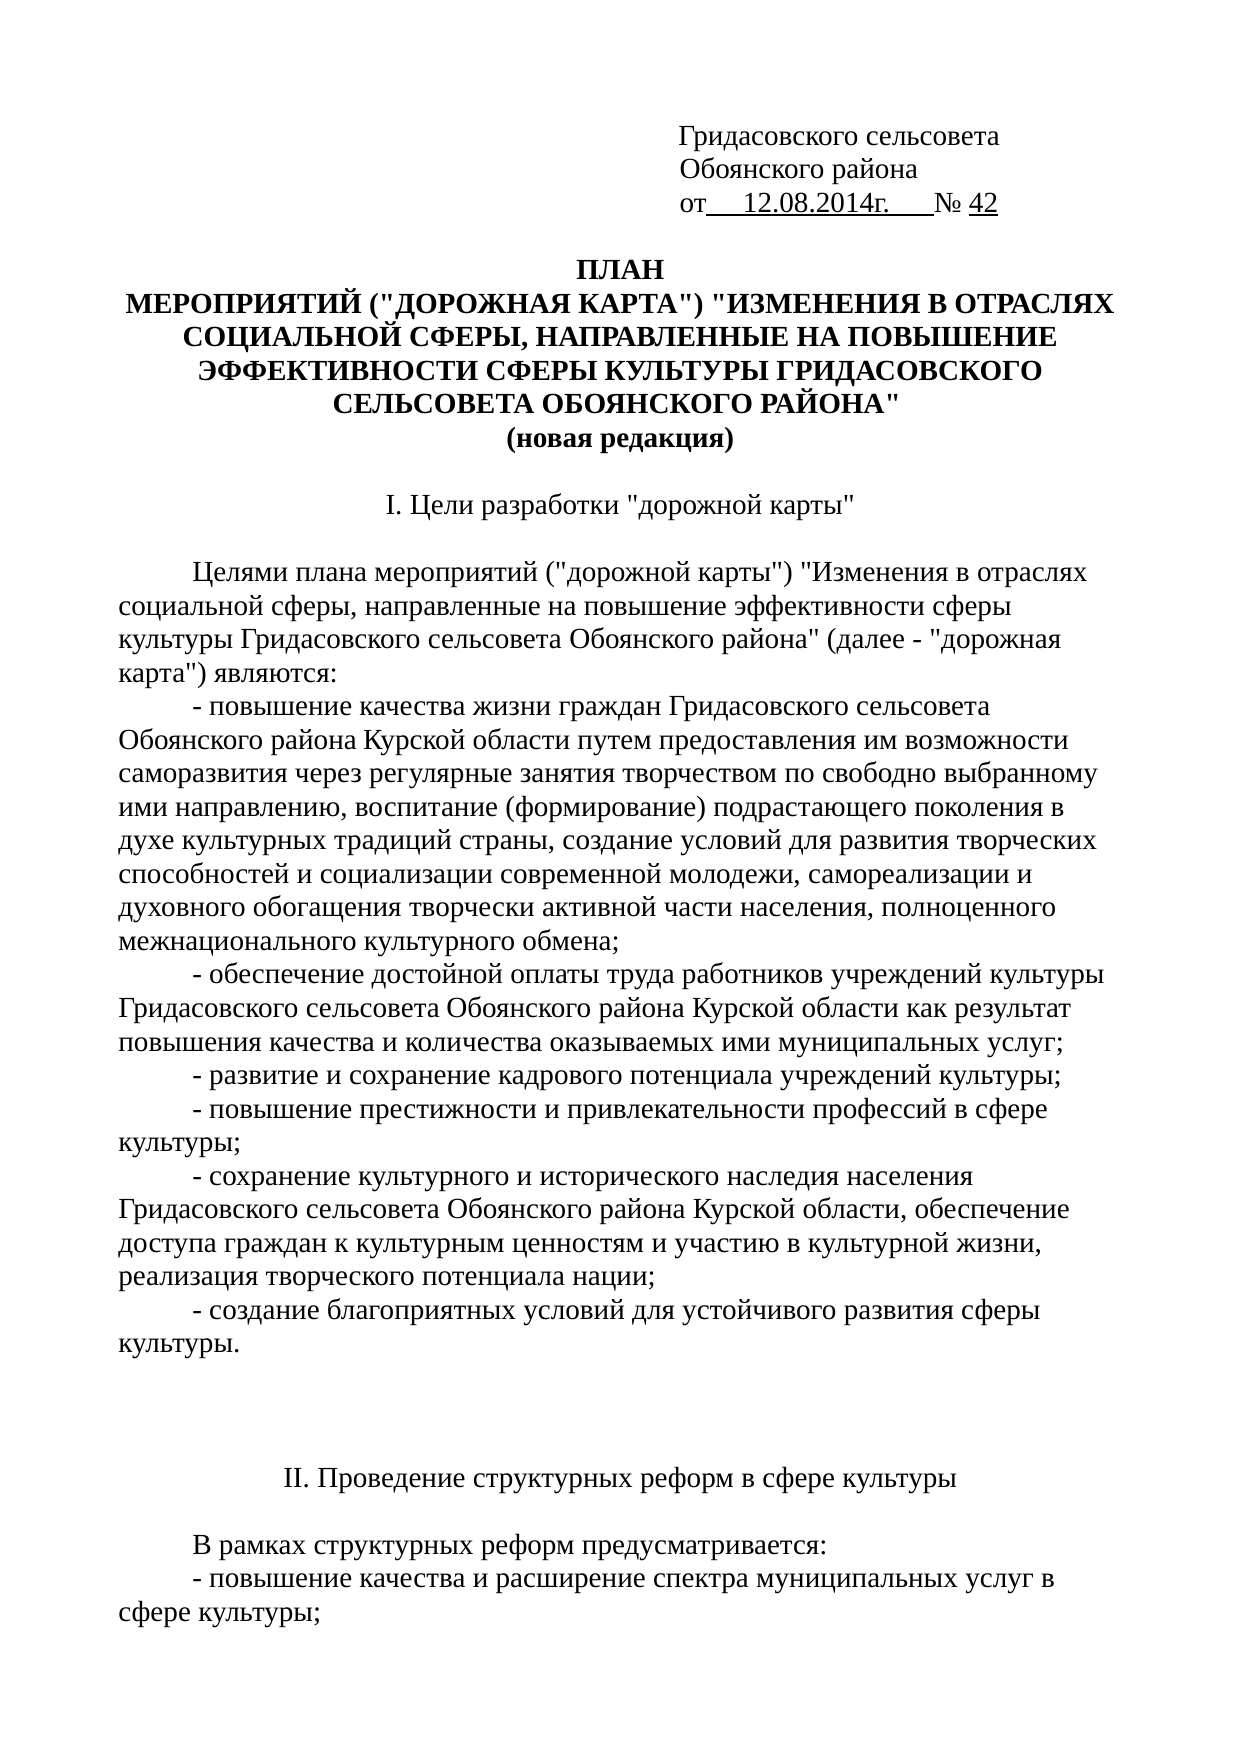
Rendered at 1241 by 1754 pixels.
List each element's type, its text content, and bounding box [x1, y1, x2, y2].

title ПЛАН [118, 252, 1122, 286]
text I. Цели разработки "дорожной карты" [118, 487, 1122, 521]
text - сохранение культурного и исторического наследия населения Гридасовского сельсовета Обоянского района Курской области, обеспечение доступа граждан к культурным ценностям и участию в культурной жизни, реализация творческого потенциала нации; [118, 1158, 1122, 1292]
text - развитие и сохранение кадрового потенциала учреждений культуры; [118, 1057, 1122, 1091]
text Обоянского района от 12.08.2014г. № 42 [679, 152, 1122, 219]
text - повышение качества и расширение спектра муниципальных услуг в сфере культуры; [118, 1560, 1122, 1627]
text В рамках структурных реформ предусматривается: [118, 1527, 1122, 1560]
title (новая редакция) [118, 420, 1122, 453]
text Целями плана мероприятий ("дорожной карты") "Изменения в отраслях социальной сферы, направленные на повышение эффективности сферы культуры Гридасовского сельсовета Обоянского района" (далее - "дорожная карта") являются: [118, 554, 1122, 688]
text Гридасовского сельсовета [118, 118, 1122, 152]
text - повышение качества жизни граждан Гридасовского сельсовета Обоянского района Курской области путем предоставления им возможности саморазвития через регулярные занятия творчеством по свободно выбранному ими направлению, воспитание (формирование) подрастающего поколения в духе культурных традиций страны, создание условий для развития творческих способностей и социализации современной молодежи, самореализации и духовного обогащения творчески активной части населения, полноценного межнационального культурного обмена; [118, 688, 1122, 957]
text - обеспечение достойной оплаты труда работников учреждений культуры Гридасовского сельсовета Обоянского района Курской области как результат повышения качества и количества оказываемых ими муниципальных услуг; [118, 957, 1122, 1057]
title МЕРОПРИЯТИЙ ("ДОРОЖНАЯ КАРТА") "ИЗМЕНЕНИЯ В ОТРАСЛЯХ СОЦИАЛЬНОЙ СФЕРЫ, НАПРАВЛЕННЫЕ НА ПОВЫШЕНИЕ ЭФФЕКТИВНОСТИ СФЕРЫ КУЛЬТУРЫ ГРИДАСОВСКОГО СЕЛЬСОВЕТА ОБОЯНСКОГО РАЙОНА" [118, 286, 1122, 420]
text - повышение престижности и привлекательности профессий в сфере культуры; [118, 1091, 1122, 1158]
text II. Проведение структурных реформ в сфере культуры [118, 1460, 1122, 1493]
text - создание благоприятных условий для устойчивого развития сферы культуры. [118, 1292, 1122, 1359]
